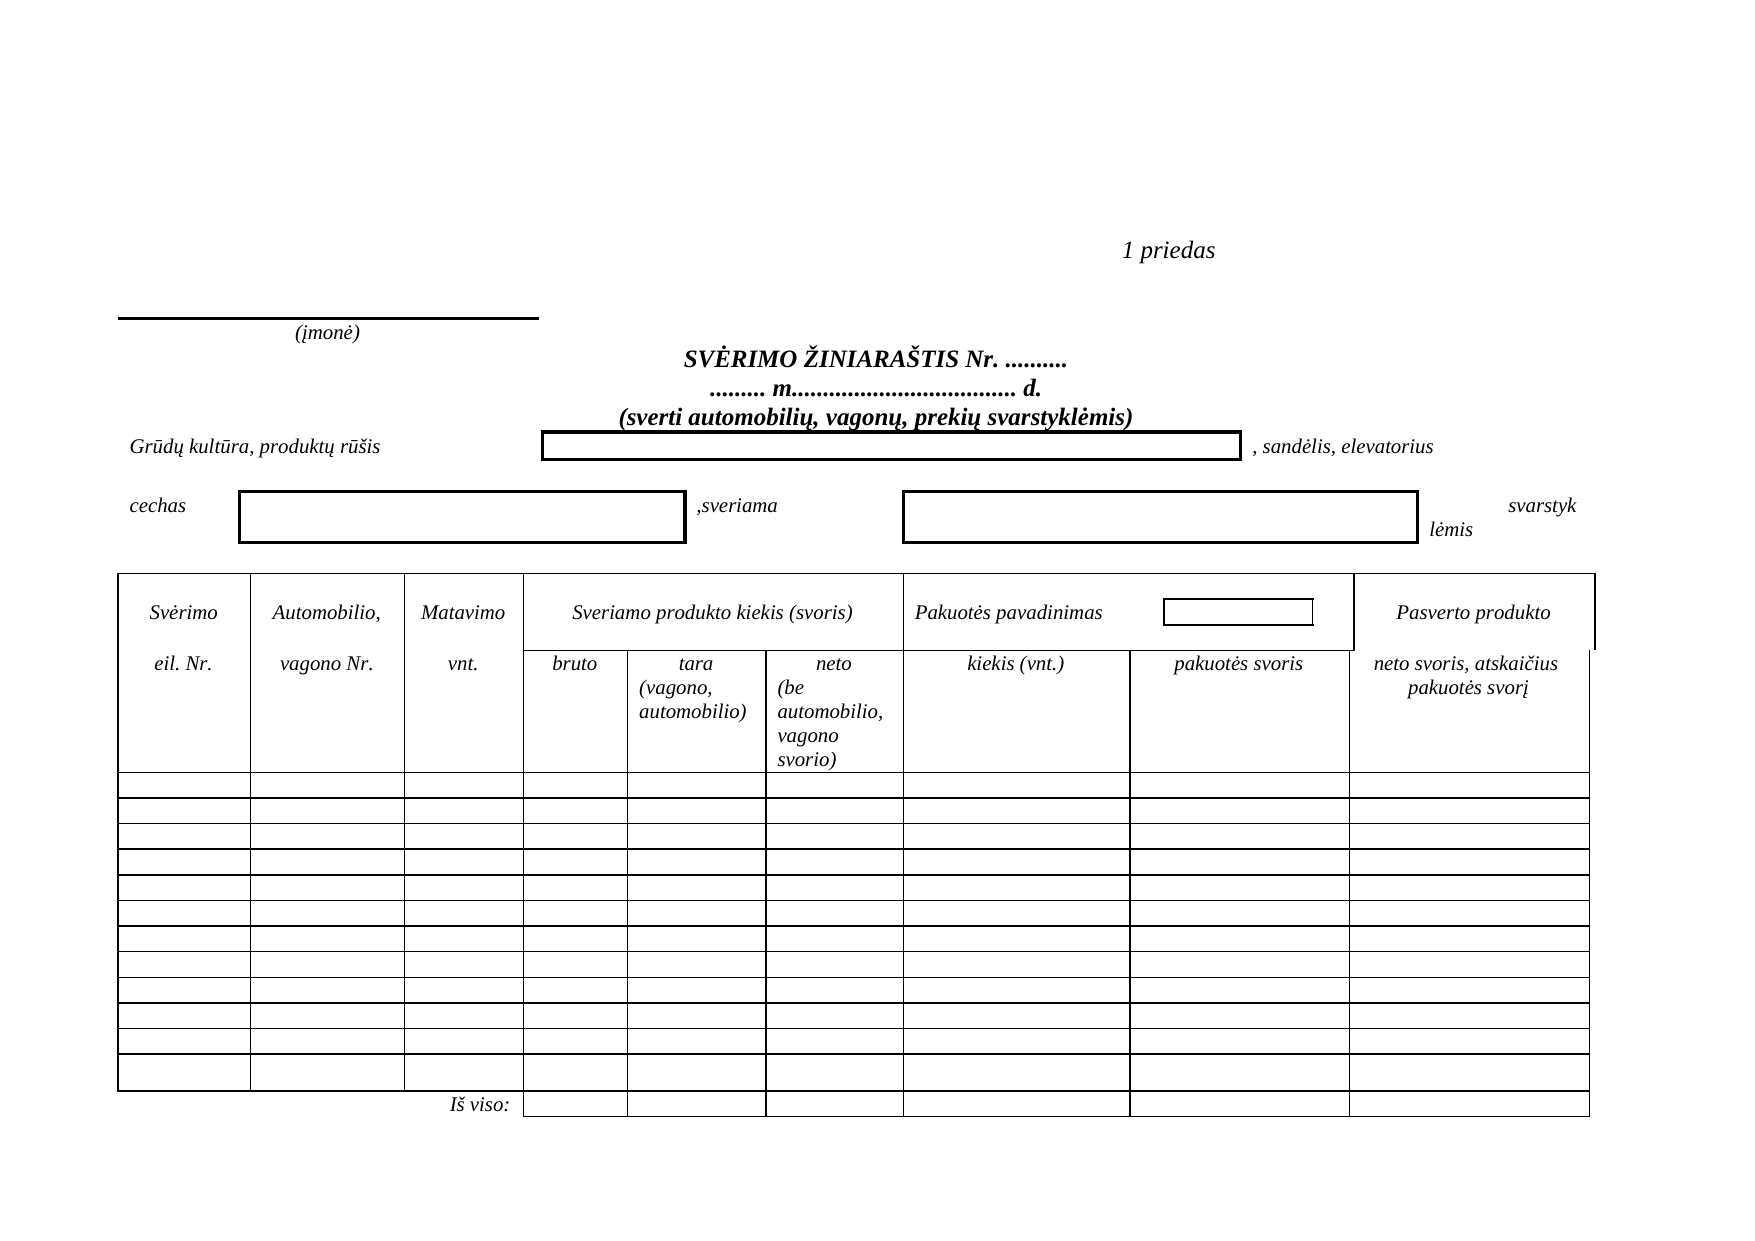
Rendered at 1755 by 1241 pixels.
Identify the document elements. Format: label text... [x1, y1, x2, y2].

table_cell [251, 747, 404, 771]
table_cell [119, 723, 250, 747]
table_header [241, 493, 683, 541]
table_cell [1590, 1090, 1595, 1116]
table_cell Matavimo [405, 598, 523, 624]
table_cell [1350, 799, 1589, 823]
table_cell [524, 978, 627, 1002]
table_cell [1590, 848, 1595, 874]
table_cell [1590, 747, 1595, 771]
table_cell [1131, 952, 1349, 976]
table_cell [1131, 1092, 1349, 1116]
table_cell [405, 723, 523, 747]
table_cell kiekis (vnt.) [904, 651, 1129, 675]
table_cell [904, 876, 1129, 899]
table_cell [628, 901, 765, 925]
table_cell [904, 799, 1129, 823]
text ......... m.................................... d. [118, 373, 1636, 402]
table_cell [904, 824, 1129, 848]
table_cell [767, 824, 903, 848]
table_cell [524, 675, 627, 699]
table_cell [628, 1029, 765, 1053]
table_header svarstyklėmis [1419, 490, 1595, 541]
table_cell [524, 901, 627, 925]
table_cell [119, 773, 250, 797]
table_cell [405, 799, 523, 823]
table_cell [1131, 699, 1349, 723]
table_cell [1350, 1029, 1589, 1053]
table_header [539, 293, 1122, 317]
table_cell [251, 978, 404, 1002]
table_cell [1590, 823, 1595, 848]
table_cell [1355, 624, 1594, 649]
table_cell Iš viso: [118, 1092, 523, 1116]
table_cell [524, 850, 627, 874]
table_cell [628, 773, 765, 797]
table_cell [904, 901, 1129, 925]
table_cell [1350, 723, 1589, 747]
table_cell Pakuotės pavadinimas [904, 598, 1163, 624]
table_cell [1590, 771, 1595, 797]
text (sverti automobilių, vagonų, prekių svarstyklėmis) [118, 402, 1636, 430]
table_cell [251, 799, 404, 823]
table_cell [524, 747, 627, 771]
table_cell [1131, 799, 1349, 823]
table_cell [251, 850, 404, 874]
table_cell tara [628, 651, 765, 675]
table_cell [1590, 723, 1595, 747]
table_cell [628, 876, 765, 899]
table_header ,sveriama [687, 490, 902, 541]
table_cell [405, 927, 523, 951]
table_cell [524, 1055, 627, 1090]
table_cell [1131, 1055, 1349, 1090]
table_cell [1350, 952, 1589, 976]
table_cell [119, 799, 250, 823]
table_cell [251, 699, 404, 723]
table_cell [904, 1029, 1129, 1053]
table_cell [1350, 773, 1589, 797]
table_cell [405, 901, 523, 925]
table_cell (vagono, automobilio) [628, 675, 765, 771]
table_cell [1103, 624, 1143, 649]
table_cell [524, 952, 627, 976]
table_cell [628, 1055, 765, 1090]
table_cell [251, 876, 404, 899]
table_cell [1350, 1055, 1589, 1090]
table_cell [628, 850, 765, 874]
table_cell [1590, 650, 1595, 675]
table_cell [119, 747, 250, 771]
table_cell [1590, 900, 1595, 925]
table_cell [1590, 925, 1595, 951]
table_cell [1590, 1028, 1595, 1053]
table_cell [1131, 901, 1349, 925]
table_cell [251, 675, 404, 699]
table_cell [628, 927, 765, 951]
table_cell neto svoris, atskaičius [1350, 650, 1589, 675]
table_cell [767, 799, 903, 823]
table_cell [628, 952, 765, 976]
table_cell [1350, 978, 1589, 1002]
table_cell [1350, 1004, 1589, 1028]
table_cell [767, 927, 903, 951]
table_cell eil. Nr. [119, 650, 250, 675]
table_cell [1131, 723, 1349, 747]
table_cell [904, 675, 1129, 699]
table_cell [524, 876, 627, 899]
table_cell [767, 1092, 903, 1116]
table_cell [904, 952, 1129, 976]
table_cell [767, 773, 903, 797]
table_cell [1350, 824, 1589, 848]
table_header cechas [118, 490, 238, 541]
table_cell [767, 1029, 903, 1053]
table_cell [524, 1004, 627, 1028]
table_cell [1350, 850, 1589, 874]
table_cell [767, 1004, 903, 1028]
table_cell [1313, 598, 1353, 624]
table_cell [524, 773, 627, 797]
table_cell [628, 1092, 765, 1116]
table_cell pakuotės svorį [1350, 675, 1589, 699]
table_cell [119, 876, 250, 899]
table_cell [904, 1004, 1129, 1028]
table_cell [119, 1055, 250, 1090]
table_cell [119, 901, 250, 925]
table_cell [1350, 901, 1589, 925]
table_cell [767, 876, 903, 899]
table_cell [251, 1029, 404, 1053]
table_header Grūdų kultūra, produktų rūšis [118, 430, 541, 458]
table_cell [904, 1055, 1129, 1090]
table_cell [119, 927, 250, 951]
table_cell [1350, 699, 1589, 723]
table_cell [1590, 797, 1595, 823]
table_cell [405, 876, 523, 899]
table_cell [1590, 675, 1595, 699]
table_cell [904, 850, 1129, 874]
table_cell [1590, 1053, 1595, 1090]
table_cell [1131, 876, 1349, 899]
table_cell [119, 850, 250, 874]
table_cell Automobilio, [251, 598, 404, 624]
table_cell [119, 1029, 250, 1053]
table_cell [767, 978, 903, 1002]
table_header [119, 574, 250, 598]
table_cell [119, 824, 250, 848]
table_cell [524, 723, 627, 747]
table_cell [1131, 927, 1349, 951]
table_cell [628, 799, 765, 823]
table_cell [119, 1004, 250, 1028]
table_cell [628, 978, 765, 1002]
table_cell [524, 624, 903, 649]
table_cell [1131, 1029, 1349, 1053]
table_cell [251, 723, 404, 747]
table_cell (be automobilio, vagono svorio) [767, 675, 903, 771]
table_cell [1131, 747, 1349, 771]
table_cell [1590, 874, 1595, 899]
table_cell [1131, 978, 1349, 1002]
table_header [405, 574, 523, 598]
table_cell [251, 773, 404, 797]
table_cell [1590, 951, 1595, 976]
table_cell [251, 1004, 404, 1028]
table_cell [904, 747, 1129, 771]
table_cell [405, 978, 523, 1002]
table_cell [1590, 699, 1595, 723]
table_cell [524, 1029, 627, 1053]
table_cell [1590, 1002, 1595, 1028]
table_header [904, 574, 1103, 598]
table_header [1143, 574, 1298, 598]
table_cell [119, 952, 250, 976]
table_cell [405, 850, 523, 874]
table_cell [767, 901, 903, 925]
table_cell [251, 952, 404, 976]
table_cell Sveriamo produkto kiekis (svoris) [524, 598, 903, 624]
text 1 priedas [118, 235, 1638, 264]
table_cell [405, 1055, 523, 1090]
table_cell [1165, 600, 1312, 624]
table_cell [1350, 747, 1589, 771]
table_cell [405, 699, 523, 723]
table_cell [904, 723, 1129, 747]
table_cell [628, 1004, 765, 1028]
table_cell [904, 699, 1129, 723]
table_cell [405, 675, 523, 699]
table_cell [405, 624, 523, 649]
table_cell [1350, 1092, 1589, 1116]
table_cell [119, 624, 250, 649]
table_cell [251, 624, 404, 649]
table_header [118, 293, 538, 317]
table_header [1103, 574, 1143, 598]
table_cell [1131, 773, 1349, 797]
table_cell [767, 850, 903, 874]
table_cell vagono Nr. [251, 650, 404, 675]
table_header [544, 434, 1239, 458]
table_header [905, 493, 1416, 541]
table_cell [119, 978, 250, 1002]
text SVĖRIMO ŽINIARAŠTIS Nr. .......... [118, 344, 1636, 373]
table_cell [1143, 624, 1298, 649]
table_cell [405, 773, 523, 797]
table_cell [1131, 824, 1349, 848]
table_cell [524, 699, 627, 723]
table_cell [524, 927, 627, 951]
table_header [251, 574, 404, 598]
table_cell pakuotės svoris [1131, 651, 1349, 675]
table_cell [119, 699, 250, 723]
table_cell [405, 1004, 523, 1028]
table_cell [251, 1055, 404, 1090]
table_cell [524, 824, 627, 848]
table_header [1298, 574, 1353, 598]
table_cell [405, 824, 523, 848]
table_cell [405, 747, 523, 771]
table_cell Svėrimo [119, 598, 250, 624]
table_cell [1131, 675, 1349, 699]
table_cell [524, 1092, 627, 1116]
table_cell neto [767, 651, 903, 675]
table_cell [1131, 850, 1349, 874]
table_cell Pasverto produkto [1355, 598, 1594, 624]
table_cell [1350, 876, 1589, 899]
table_cell vnt. [405, 650, 523, 675]
table_cell [405, 1029, 523, 1053]
table_cell [767, 952, 903, 976]
table_cell [767, 1055, 903, 1090]
table_cell [251, 927, 404, 951]
table_cell [524, 799, 627, 823]
table_cell (įmonė) [118, 320, 538, 344]
table_cell [904, 624, 1103, 649]
table_cell [539, 317, 1122, 344]
table_cell [405, 952, 523, 976]
table_cell [904, 1092, 1129, 1116]
table_cell [1590, 976, 1595, 1002]
table_header [1355, 574, 1594, 598]
table_cell [904, 773, 1129, 797]
table_cell [251, 824, 404, 848]
table_cell [119, 675, 250, 699]
table_cell [1350, 927, 1589, 951]
table_header [524, 574, 903, 598]
table_cell [1298, 624, 1353, 649]
table_header , sandėlis, elevatorius [1242, 430, 1595, 458]
table_cell [904, 927, 1129, 951]
table_cell bruto [524, 651, 627, 675]
table_cell [628, 824, 765, 848]
table_cell [1131, 1004, 1349, 1028]
table_cell [251, 901, 404, 925]
table_cell [904, 978, 1129, 1002]
